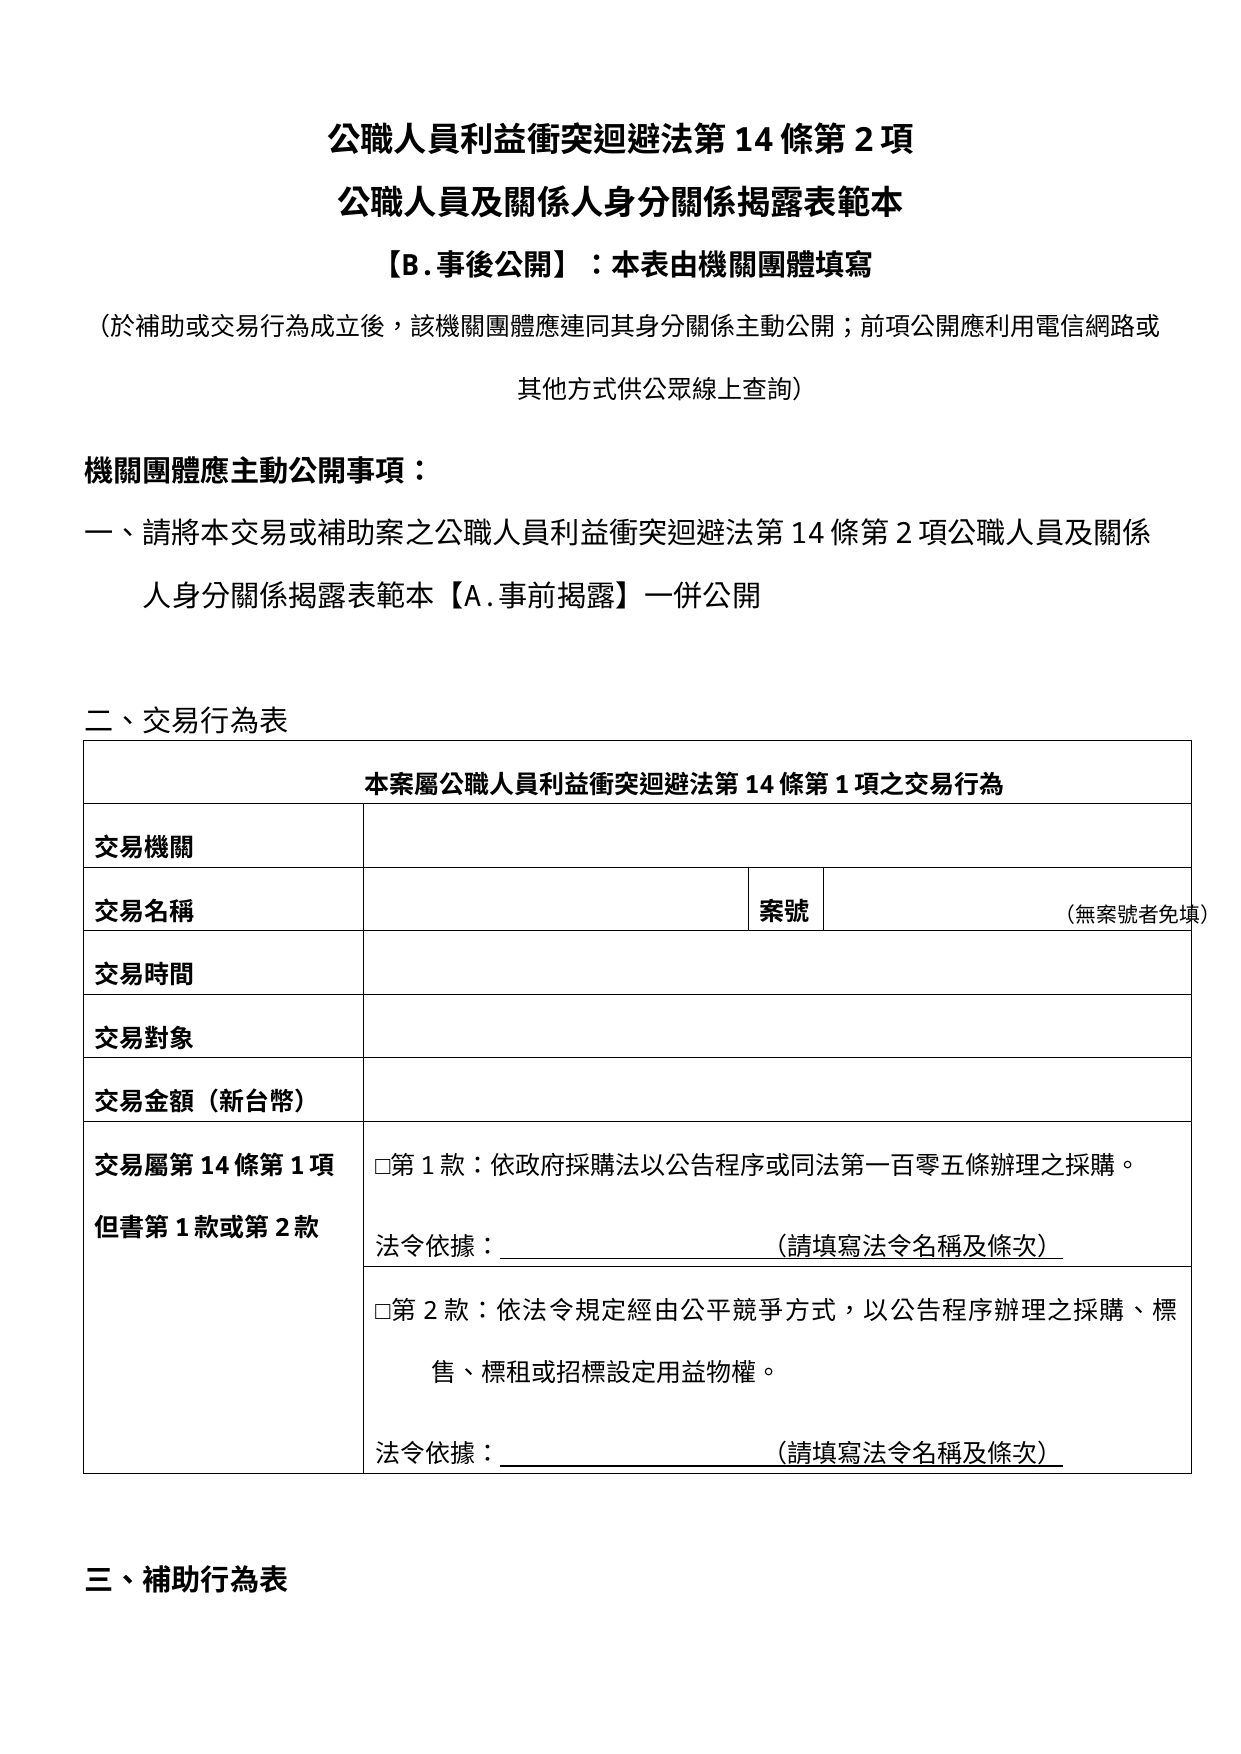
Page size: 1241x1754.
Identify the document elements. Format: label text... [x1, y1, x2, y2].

text 三、補助行為表 [84, 1536, 1147, 1599]
table_cell [364, 868, 748, 930]
text 機關團體應主動公開事項： [84, 427, 1162, 489]
text 二、交易行為表 [84, 677, 1162, 739]
table_cell 交易名稱 [84, 868, 363, 930]
table_header 本案屬公職人員利益衝突迴避法第14條第1項之交易行為 [84, 741, 1191, 803]
table_cell [364, 995, 1191, 1057]
table_cell □第2款：依法令規定經由公平競爭方式，以公告程序辦理之採購、標售、標租或招標設定用益物權。 法令依據： （請填寫法令名稱及條次） [364, 1267, 1191, 1473]
table_cell 交易機關 [84, 804, 363, 867]
table_cell 交易對象 [84, 995, 363, 1057]
table_cell 交易屬第14條第1項但書第1款或第2款 [84, 1122, 363, 1473]
table_cell [364, 931, 1191, 994]
text 公職人員利益衝突迴避法第14條第2項 [187, 96, 1053, 158]
text （於補助或交易行為成立後，該機關團體應連同其身分關係主動公開；前項公開應利用電信網路或其他方式供公眾線上查詢） [84, 283, 1162, 408]
table_cell □第1款：依政府採購法以公告程序或同法第一百零五條辦理之採購。 法令依據： （請填寫法令名稱及條次） [364, 1122, 1191, 1266]
table_cell （無案號者免填） [824, 868, 1191, 930]
table_cell 交易時間 [84, 931, 363, 994]
table_cell [364, 1058, 1191, 1121]
table_cell 交易金額（新台幣） [84, 1058, 363, 1121]
text 公職人員及關係人身分關係揭露表範本 [187, 158, 1053, 221]
text 一、請將本交易或補助案之公職人員利益衝突迴避法第14條第2項公職人員及關係人身分關係揭露表範本【A.事前揭露】一併公開 [84, 489, 1162, 614]
table_cell [364, 804, 1191, 867]
table_cell 案號 [749, 868, 823, 930]
text 【B.事後公開】：本表由機關團體填寫 [84, 221, 1162, 283]
